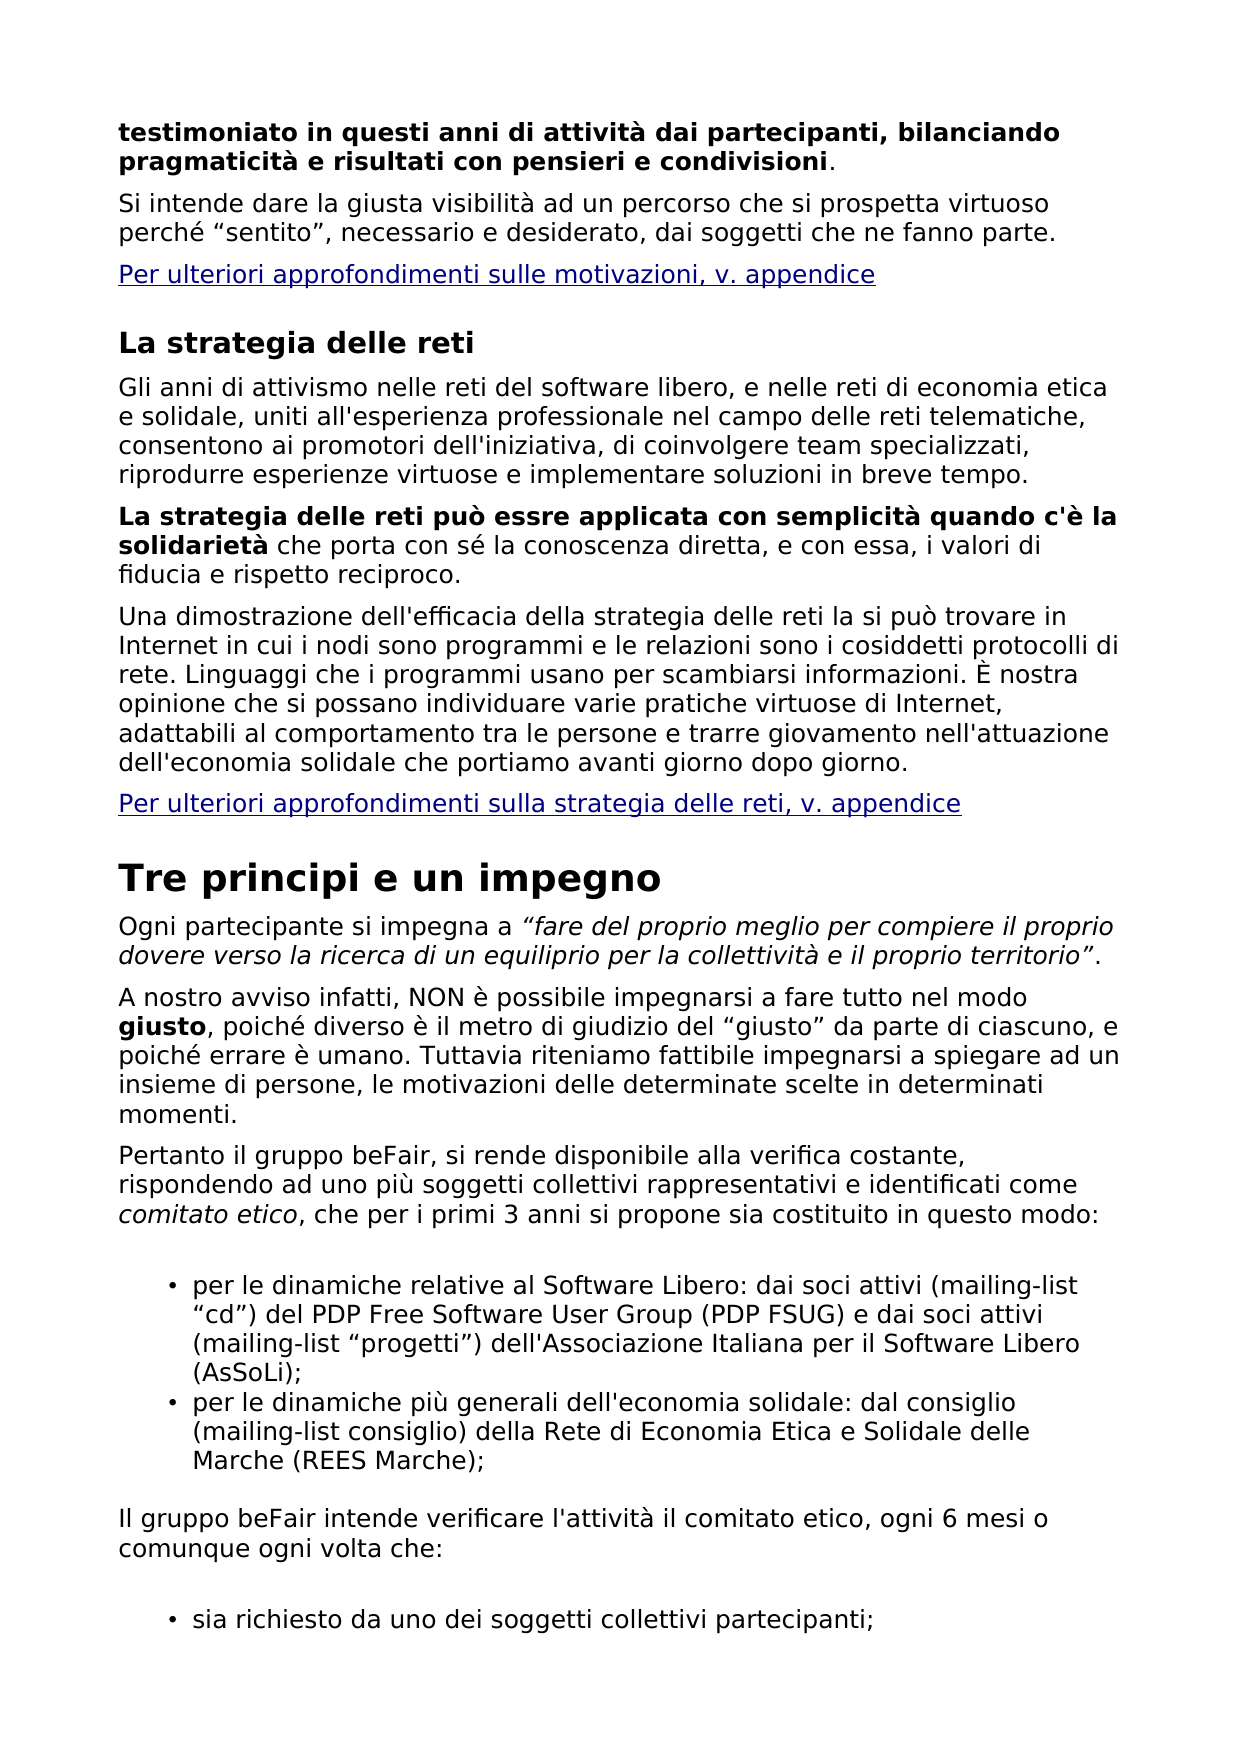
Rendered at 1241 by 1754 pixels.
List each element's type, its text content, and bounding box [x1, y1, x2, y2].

list per le dinamiche relative al Software Libero: dai soci attivi (mailing-list “cd”) del PDP Free Software User Group (PDP FSUG) e dai soci attivi (mailing-list “progetti”) dell'Associazione Italiana per il Software Libero (AsSoLi); [177, 1271, 1122, 1388]
text Per ulteriori approfondimenti sulla strategia delle reti, v. appendice [118, 789, 1122, 819]
subtitle Tre principi e un impegno [118, 856, 1122, 900]
text testimoniato in questi anni di attività dai partecipanti, bilanciando pragmaticità e risultati con pensieri e condivisioni. [118, 118, 1122, 176]
text Ogni partecipante si impegna a “fare del proprio meglio per compiere il proprio dovere verso la ricerca di un equiliprio per la collettività e il proprio territorio”. [118, 912, 1122, 971]
text Il gruppo beFair intende verificare l'attività il comitato etico, ogni 6 mesi o comunque ogni volta che: [118, 1505, 1122, 1563]
list sia richiesto da uno dei soggetti collettivi partecipanti; [177, 1605, 1122, 1634]
subtitle La strategia delle reti [118, 326, 1122, 360]
text Per ulteriori approfondimenti sulle motivazioni, v. appendice [118, 260, 1122, 289]
text Gli anni di attivismo nelle reti del software libero, e nelle reti di economia etica e solidale, uniti all'esperienza professionale nel campo delle reti telematiche, consentono ai promotori dell'iniziativa, di coinvolgere team specializzati, riprodurre esperienze virtuose e implementare soluzioni in breve tempo. [118, 373, 1122, 489]
text A nostro avviso infatti, NON è possibile impegnarsi a fare tutto nel modo giusto, poiché diverso è il metro di giudizio del “giusto” da parte di ciascuno, e poiché errare è umano. Tuttavia riteniamo fattibile impegnarsi a spiegare ad un insieme di persone, le motivazioni delle determinate scelte in determinati momenti. [118, 983, 1122, 1129]
list per le dinamiche più generali dell'economia solidale: dal consiglio (mailing-list consiglio) della Rete di Economia Etica e Solidale delle Marche (REES Marche); [177, 1388, 1122, 1475]
text Si intende dare la giusta visibilità ad un percorso che si prospetta virtuoso perché “sentito”, necessario e desiderato, dai soggetti che ne fanno parte. [118, 189, 1122, 247]
text Una dimostrazione dell'efficacia della strategia delle reti la si può trovare in Internet in cui i nodi sono programmi e le relazioni sono i cosiddetti protocolli di rete. Linguaggi che i programmi usano per scambiarsi informazioni. È nostra opinione che si possano individuare varie pratiche virtuose di Internet, adattabili al comportamento tra le persone e trarre giovamento nell'attuazione dell'economia solidale che portiamo avanti giorno dopo giorno. [118, 602, 1122, 777]
text Pertanto il gruppo beFair, si rende disponibile alla verifica costante, rispondendo ad uno più soggetti collettivi rappresentativi e identificati come comitato etico, che per i primi 3 anni si propone sia costituito in questo modo: [118, 1142, 1122, 1229]
text La strategia delle reti può essre applicata con semplicità quando c'è la solidarietà che porta con sé la conoscenza diretta, e con essa, i valori di fiducia e rispetto reciproco. [118, 502, 1122, 589]
